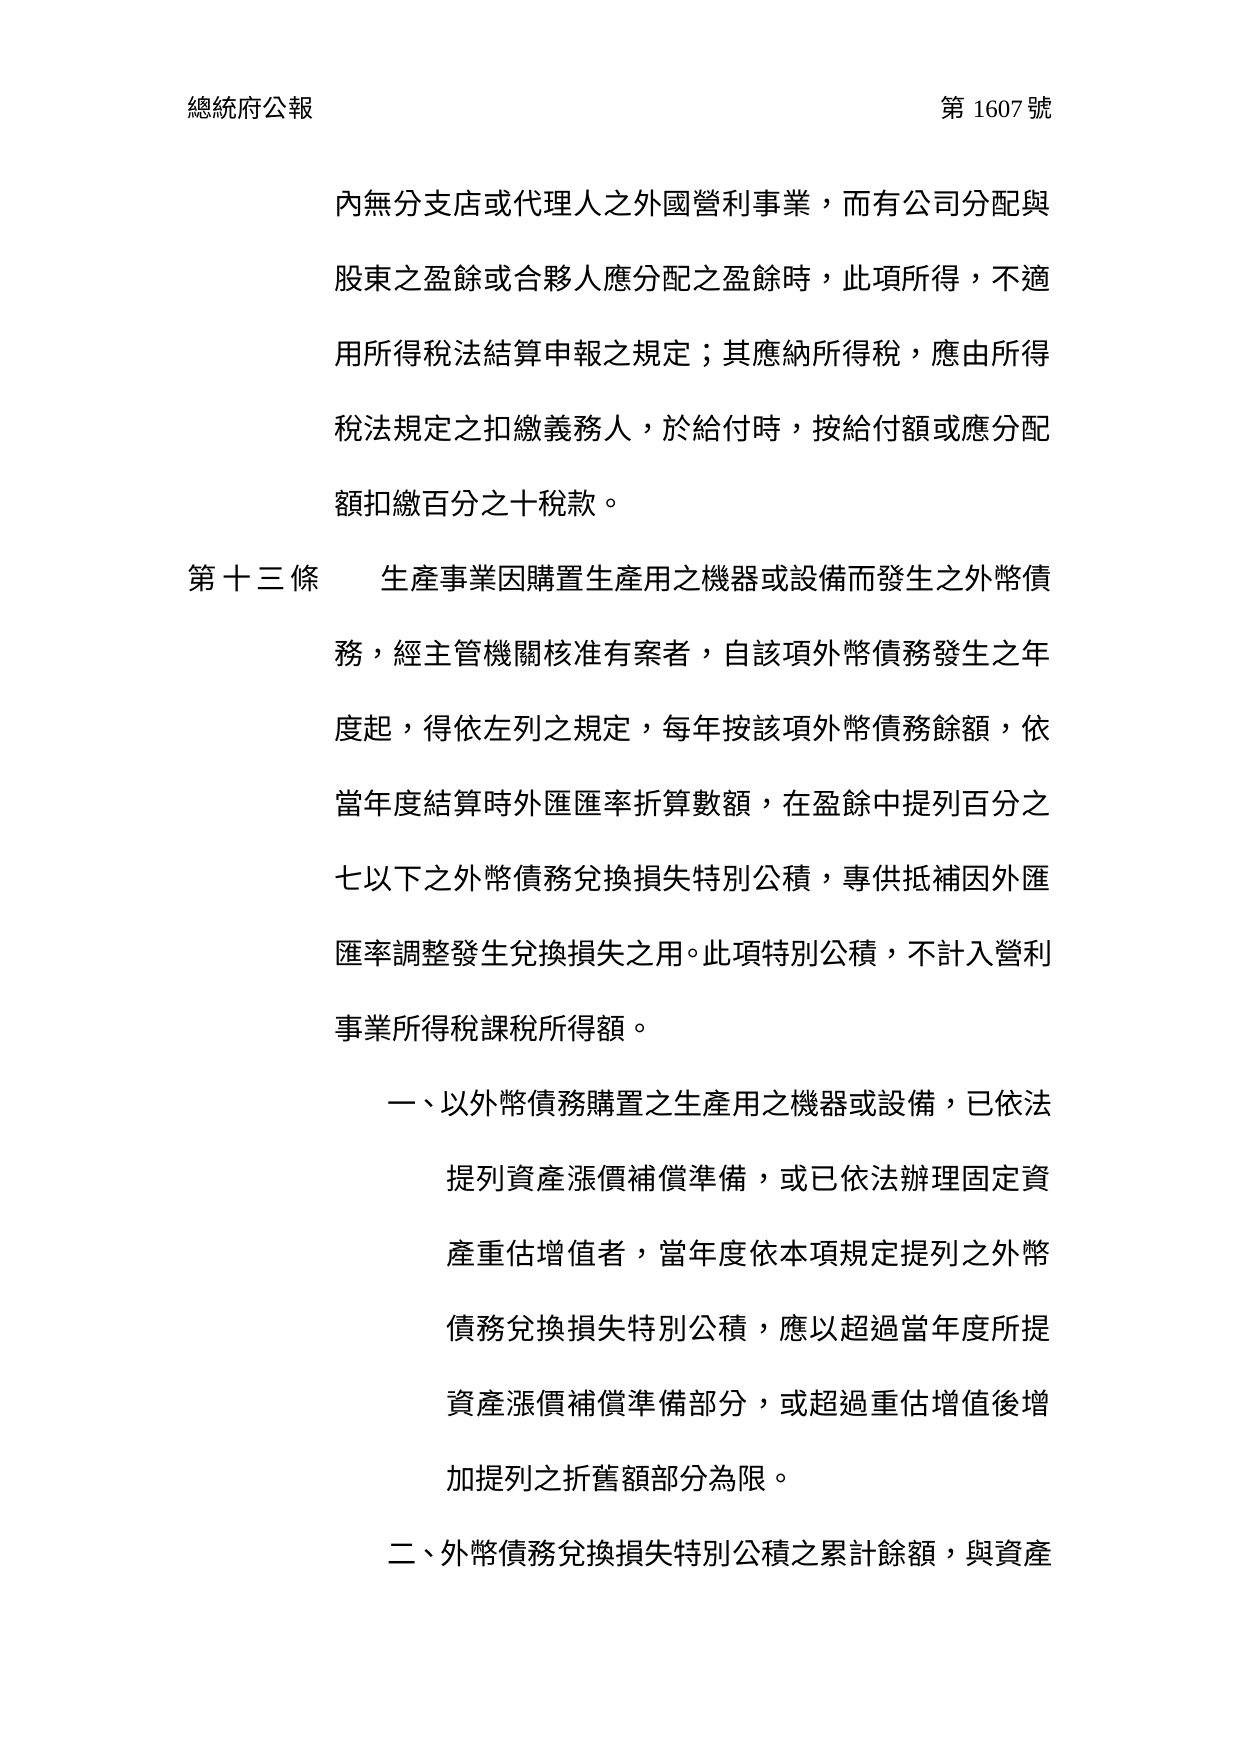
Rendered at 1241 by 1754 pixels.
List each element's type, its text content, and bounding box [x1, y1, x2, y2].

text 一、以外幣債務購置之生產用之機器或設備，已依法提列資產漲價補償準備，或已依法辦理固定資產重估增值者，當年度依本項規定提列之外幣債務兌換損失特別公積，應以超過當年度所提資產漲價補償準備部分，或超過重估增值後增加提列之折舊額部分為限。 [387, 1064, 1053, 1514]
text 內無分支店或代理人之外國營利事業，而有公司分配與股東之盈餘或合夥人應分配之盈餘時，此項所得，不適用所得稅法結算申報之規定；其應納所得稅，應由所得稅法規定之扣繳義務人，於給付時，按給付額或應分配額扣繳百分之十稅款。 [187, 164, 1053, 539]
text 二、外幣債務兌換損失特別公積之累計餘額，與資產 [387, 1514, 1053, 1589]
text 第十三條 生產事業因購置生產用之機器或設備而發生之外幣債務，經主管機關核准有案者，自該項外幣債務發生之年度起，得依左列之規定，每年按該項外幣債務餘額，依當年度結算時外匯匯率折算數額，在盈餘中提列百分之七以下之外幣債務兌換損失特別公積，專供抵補因外匯匯率調整發生兌換損失之用。此項特別公積，不計入營利事業所得稅課稅所得額。 [187, 539, 1053, 1064]
